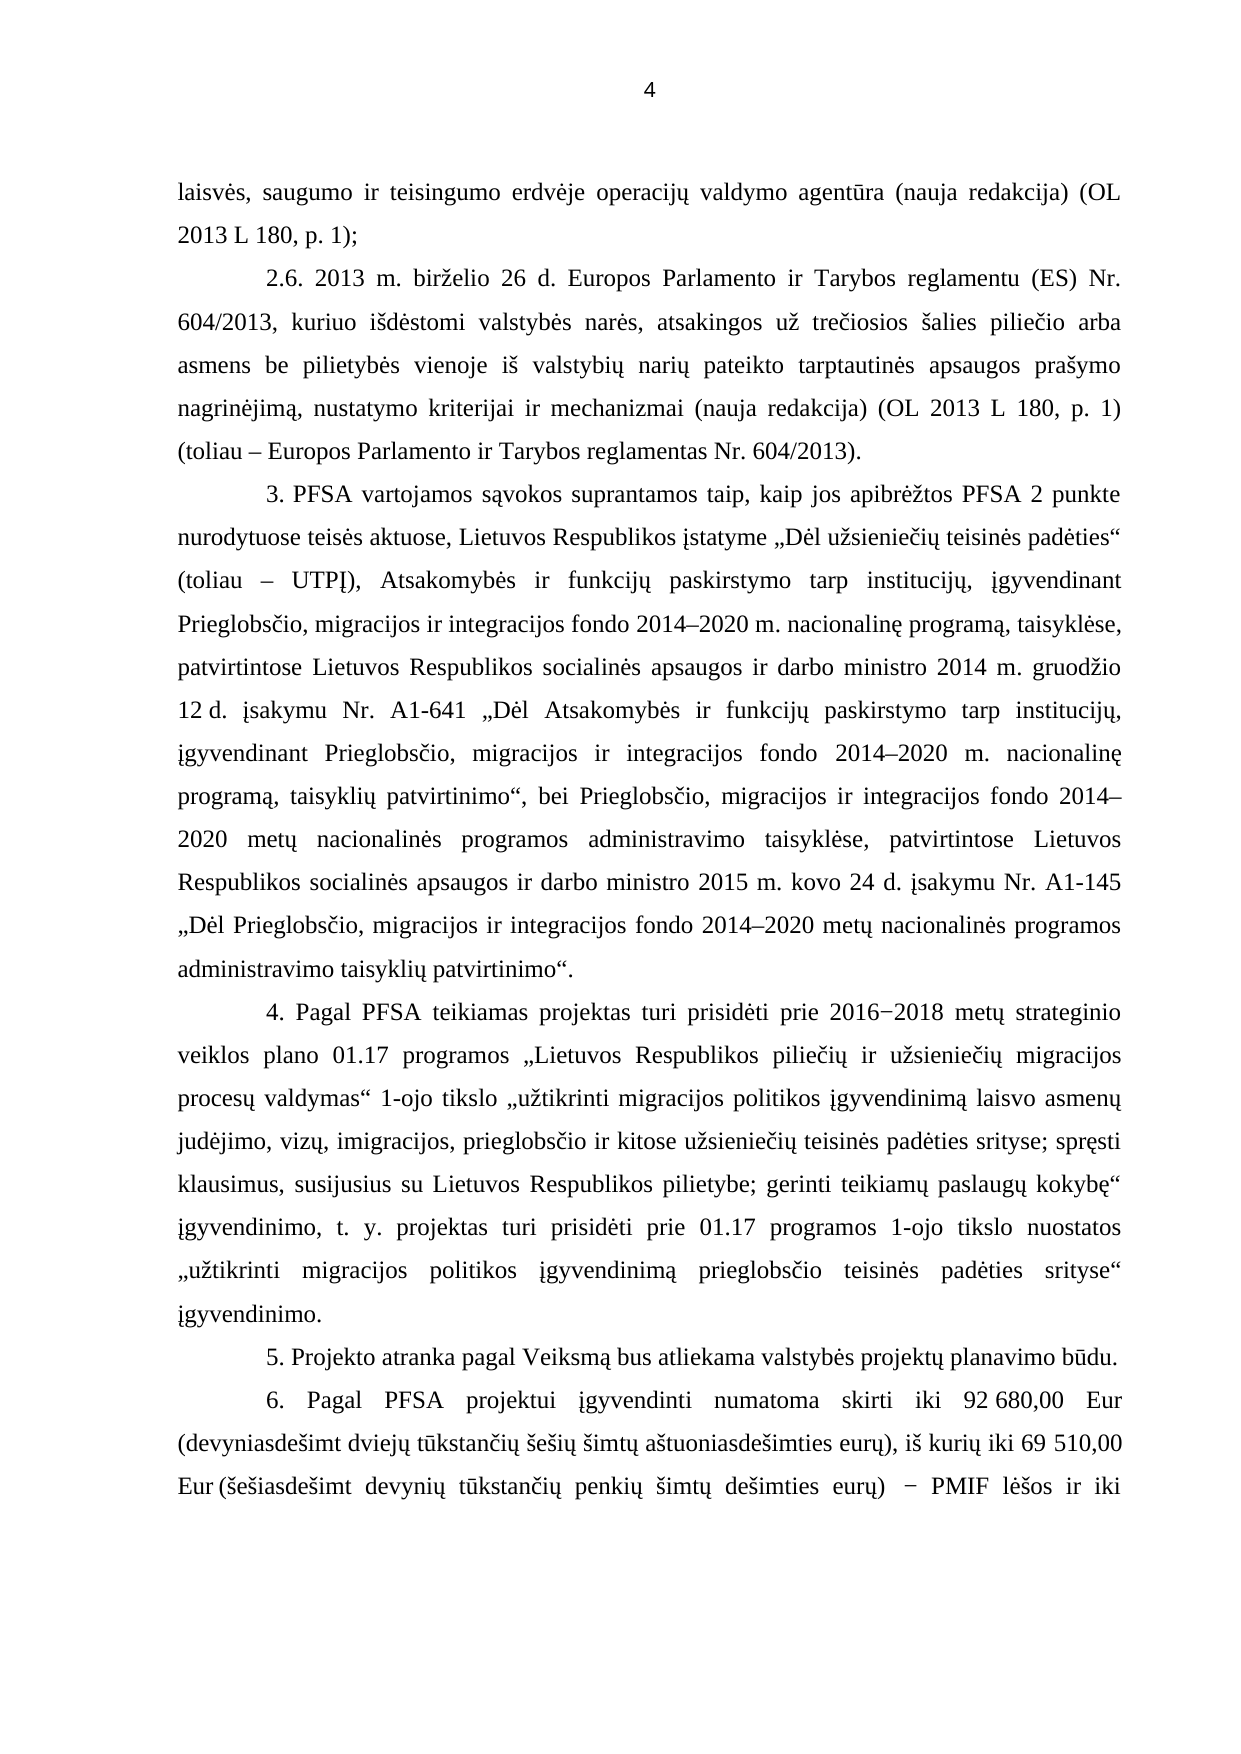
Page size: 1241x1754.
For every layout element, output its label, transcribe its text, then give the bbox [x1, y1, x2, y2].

text 6. Pagal PFSA projektui įgyvendinti numatoma skirti iki 92 680,00 Eur (devyniasdešimt dviejų tūkstančių šešių šimtų aštuoniasdešimties eurų), iš kurių iki 69 510,00 Eur (šešiasdešimt devynių tūkstančių penkių šimtų dešimties eurų) − PMIF lėšos ir iki [177, 1385, 1122, 1500]
text laisvės, saugumo ir teisingumo erdvėje operacijų valdymo agentūra (nauja redakcija) (OL 2013 L 180, p. 1); [177, 177, 1122, 249]
text 2.6. 2013 m. birželio 26 d. Europos Parlamento ir Tarybos reglamentu (ES) Nr. 604/2013, kuriuo išdėstomi valstybės narės, atsakingos už trečiosios šalies piliečio arba asmens be pilietybės vienoje iš valstybių narių pateikto tarptautinės apsaugos prašymo nagrinėjimą, nustatymo kriterijai ir mechanizmai (nauja redakcija) (OL 2013 L 180, p. 1) (toliau – Europos Parlamento ir Tarybos reglamentas Nr. 604/2013). [177, 263, 1122, 465]
text 3. PFSA vartojamos sąvokos suprantamos taip, kaip jos apibrėžtos PFSA 2 punkte nurodytuose teisės aktuose, Lietuvos Respublikos įstatyme „Dėl užsieniečių teisinės padėties“ (toliau – UTPĮ), Atsakomybės ir funkcijų paskirstymo tarp institucijų, įgyvendinant Prieglobsčio, migracijos ir integracijos fondo 2014–2020 m. nacionalinę programą, taisyklėse, patvirtintose Lietuvos Respublikos socialinės apsaugos ir darbo ministro 2014 m. gruodžio 12 d. įsakymu Nr. A1-641 „Dėl Atsakomybės ir funkcijų paskirstymo tarp institucijų, įgyvendinant Prieglobsčio, migracijos ir integracijos fondo 2014–2020 m. nacionalinę programą, taisyklių patvirtinimo“, bei Prieglobsčio, migracijos ir integracijos fondo 2014–2020 metų nacionalinės programos administravimo taisyklėse, patvirtintose Lietuvos Respublikos socialinės apsaugos ir darbo ministro 2015 m. kovo 24 d. įsakymu Nr. A1-145 „Dėl Prieglobsčio, migracijos ir integracijos fondo 2014–2020 metų nacionalinės programos administravimo taisyklių patvirtinimo“. [177, 479, 1122, 982]
text 4. Pagal PFSA teikiamas projektas turi prisidėti prie 2016−2018 metų strateginio veiklos plano 01.17 programos „Lietuvos Respublikos piliečių ir užsieniečių migracijos procesų valdymas“ 1-ojo tikslo „užtikrinti migracijos politikos įgyvendinimą laisvo asmenų judėjimo, vizų, imigracijos, prieglobsčio ir kitose užsieniečių teisinės padėties srityse; spręsti klausimus, susijusius su Lietuvos Respublikos pilietybe; gerinti teikiamų paslaugų kokybę“ įgyvendinimo, t. y. projektas turi prisidėti prie 01.17 programos 1-ojo tikslo nuostatos „užtikrinti migracijos politikos įgyvendinimą prieglobsčio teisinės padėties srityse“ įgyvendinimo. [177, 997, 1122, 1327]
text 5. Projekto atranka pagal Veiksmą bus atliekama valstybės projektų planavimo būdu. [177, 1342, 1122, 1371]
